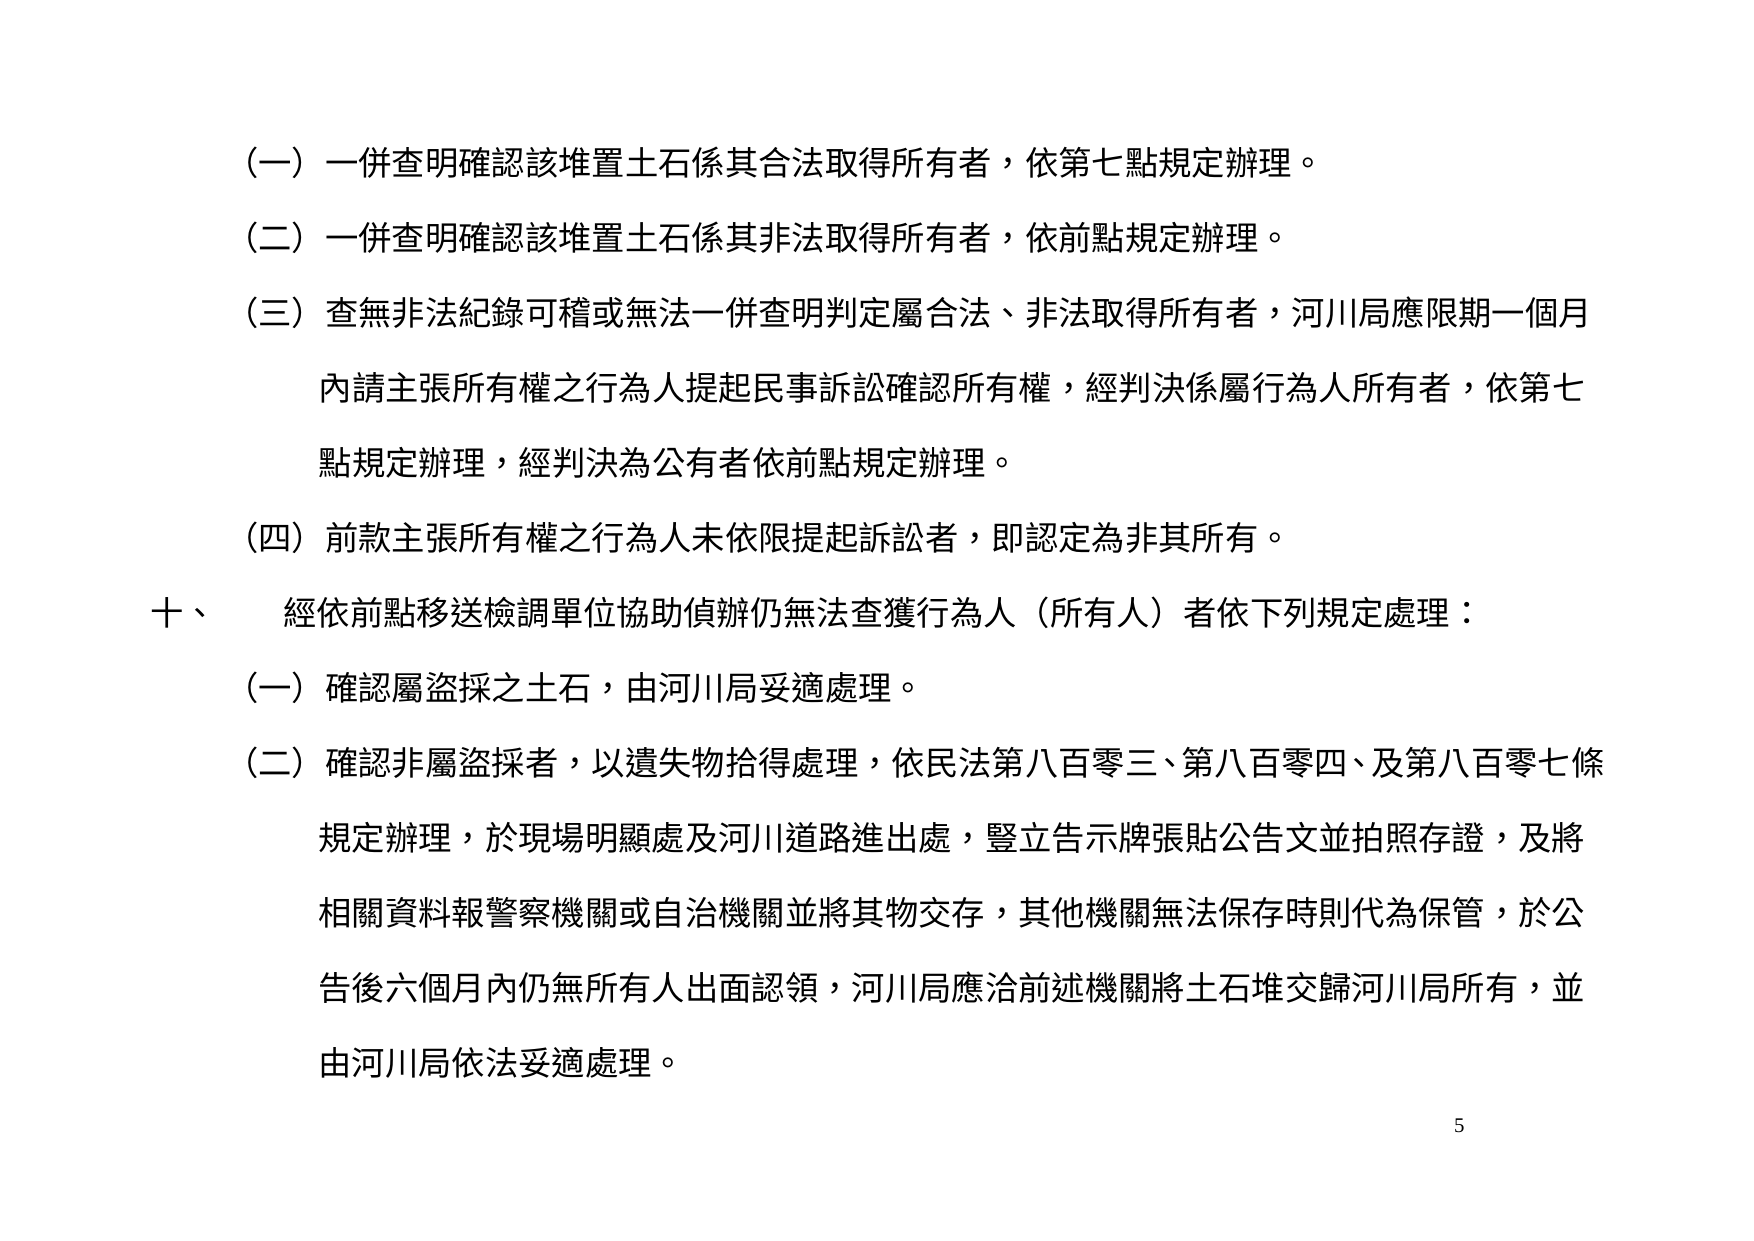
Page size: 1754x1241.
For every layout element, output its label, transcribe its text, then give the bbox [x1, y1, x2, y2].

text （二）確認非屬盜採者，以遺失物拾得處理，依民法第八百零三、第八百零四、及第八百零七條規定辦理，於現場明顯處及河川道路進出處，豎立告示牌張貼公告文並拍照存證，及將相關資料報警察機關或自治機關並將其物交存，其他機關無法保存時則代為保管，於公告後六個月內仍無所有人出面認領，河川局應洽前述機關將土石堆交歸河川局所有，並由河川局依法妥適處理。 [225, 723, 1604, 1098]
text （一）一併查明確認該堆置土石係其合法取得所有者，依第七點規定辦理。 [225, 123, 1604, 198]
text （三）查無非法紀錄可稽或無法一併查明判定屬合法、非法取得所有者，河川局應限期一個月內請主張所有權之行為人提起民事訴訟確認所有權，經判決係屬行為人所有者，依第七點規定辦理，經判決為公有者依前點規定辦理。 [225, 273, 1604, 498]
text （四）前款主張所有權之行為人未依限提起訴訟者，即認定為非其所有。 [225, 498, 1604, 573]
text （二）一併查明確認該堆置土石係其非法取得所有者，依前點規定辦理。 [225, 198, 1604, 273]
text （一）確認屬盜採之土石，由河川局妥適處理。 [225, 648, 1604, 723]
text 十、 經依前點移送檢調單位協助偵辦仍無法查獲行為人（所有人）者依下列規定處理： [150, 573, 1604, 648]
